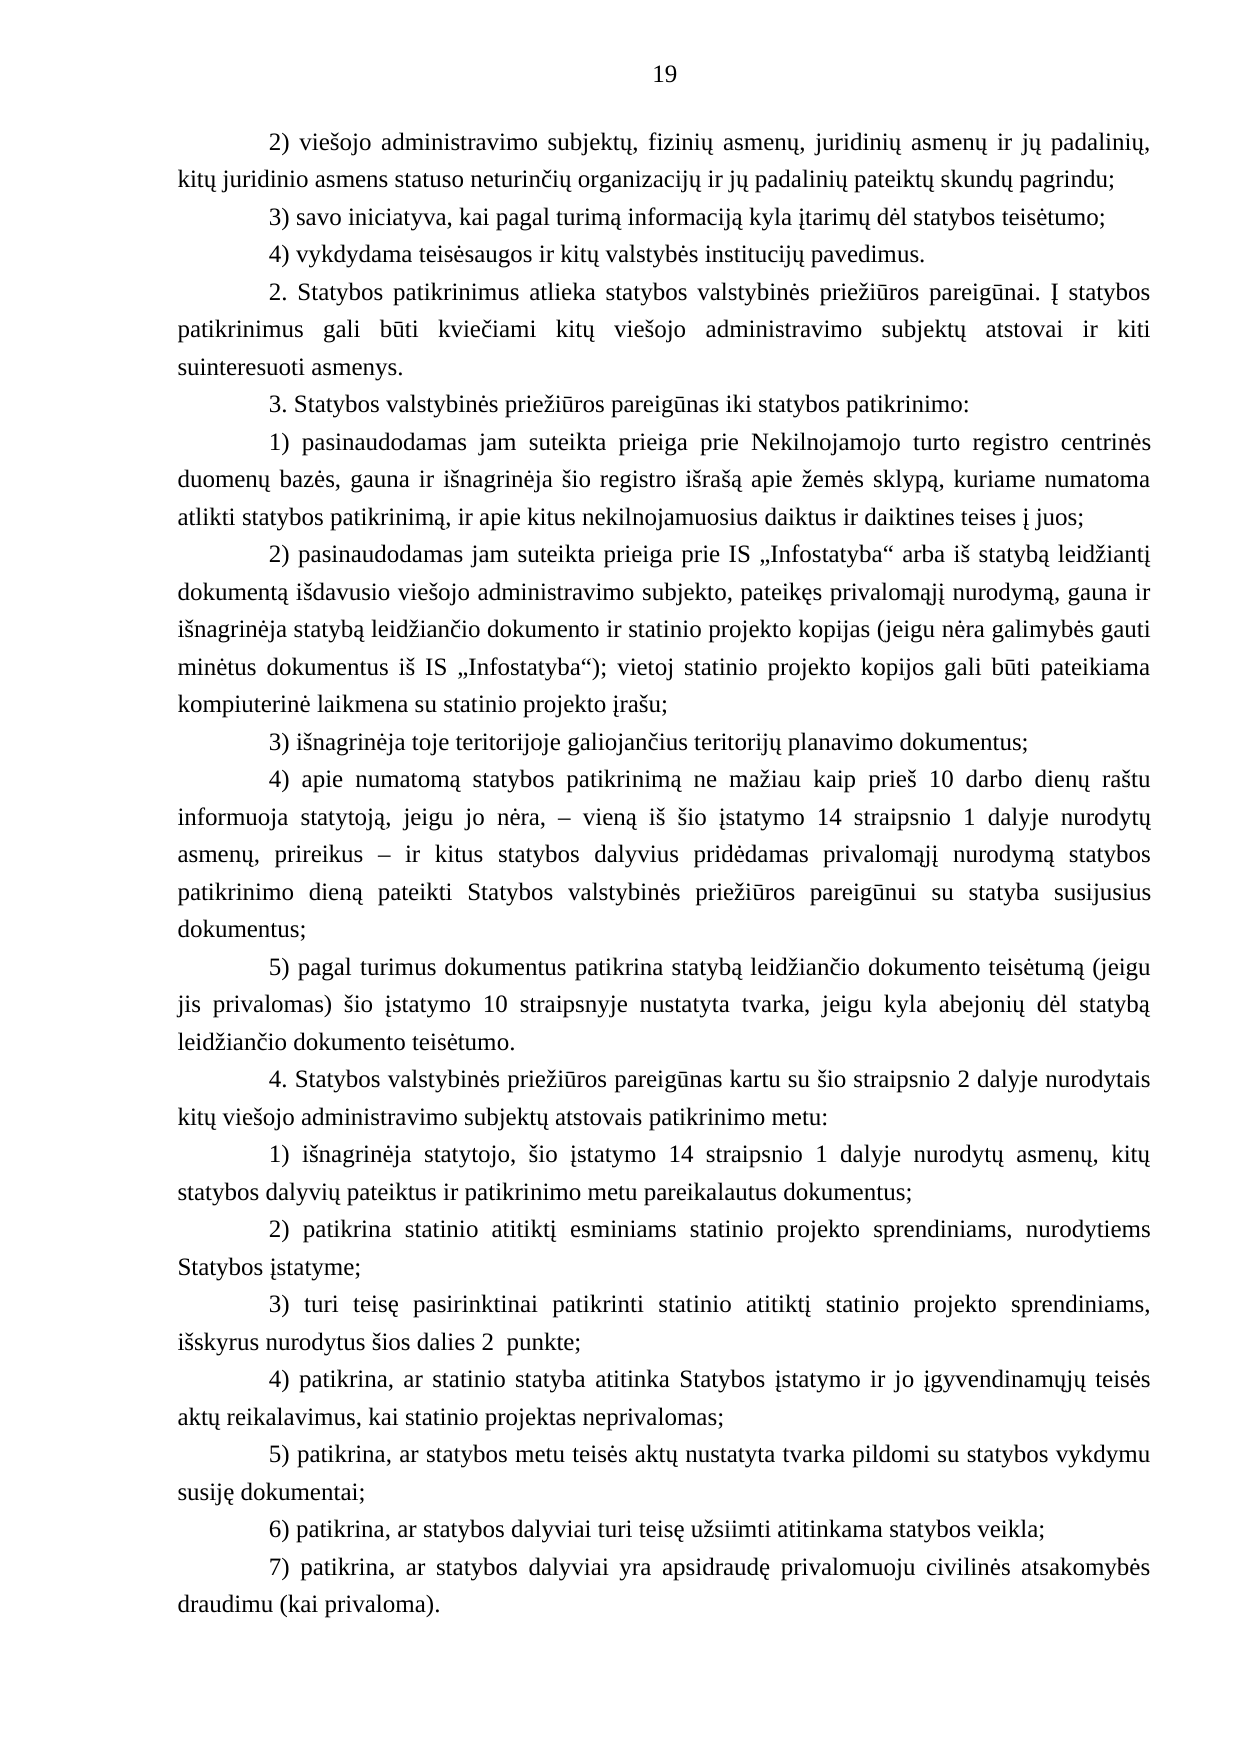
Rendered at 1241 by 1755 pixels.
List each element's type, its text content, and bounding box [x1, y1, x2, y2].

text 4) apie numatomą statybos patikrinimą ne mažiau kaip prieš 10 darbo dienų raštu informuoja statytoją, jeigu jo nėra, – vieną iš šio įstatymo 14 straipsnio 1 dalyje nurodytų asmenų, prireikus – ir kitus statybos dalyvius pridėdamas privalomąjį nurodymą statybos patikrinimo dieną pateikti Statybos valstybinės priežiūros pareigūnui su statyba susijusius dokumentus; [177, 756, 1152, 943]
text 4) patikrina, ar statinio statyba atitinka Statybos įstatymo ir jo įgyvendinamųjų teisės aktų reikalavimus, kai statinio projektas neprivalomas; [177, 1356, 1152, 1431]
text 4) vykdydama teisėsaugos ir kitų valstybės institucijų pavedimus. [177, 231, 1152, 268]
text 5) patikrina, ar statybos metu teisės aktų nustatyta tvarka pildomi su statybos vykdymu susiję dokumentai; [177, 1431, 1152, 1506]
text 2) pasinaudodamas jam suteikta prieiga prie IS „Infostatyba“ arba iš statybą leidžiantį dokumentą išdavusio viešojo administravimo subjekto, pateikęs privalomąjį nurodymą, gauna ir išnagrinėja statybą leidžiančio dokumento ir statinio projekto kopijas (jeigu nėra galimybės gauti minėtus dokumentus iš IS „Infostatyba“); vietoj statinio projekto kopijos gali būti pateikiama kompiuterinė laikmena su statinio projekto įrašu; [177, 531, 1152, 718]
text 2. Statybos patikrinimus atlieka statybos valstybinės priežiūros pareigūnai. Į statybos patikrinimus gali būti kviečiami kitų viešojo administravimo subjektų atstovai ir kiti suinteresuoti asmenys. [177, 268, 1152, 381]
text 2) patikrina statinio atitiktį esminiams statinio projekto sprendiniams, nurodytiems Statybos įstatyme; [177, 1206, 1152, 1281]
text 3) išnagrinėja toje teritorijoje galiojančius teritorijų planavimo dokumentus; [177, 718, 1152, 756]
text 1) išnagrinėja statytojo, šio įstatymo 14 straipsnio 1 dalyje nurodytų asmenų, kitų statybos dalyvių pateiktus ir patikrinimo metu pareikalautus dokumentus; [177, 1131, 1152, 1206]
text 1) pasinaudodamas jam suteikta prieiga prie Nekilnojamojo turto registro centrinės duomenų bazės, gauna ir išnagrinėja šio registro išrašą apie žemės sklypą, kuriame numatoma atlikti statybos patikrinimą, ir apie kitus nekilnojamuosius daiktus ir daiktines teises į juos; [177, 418, 1152, 531]
text 2) viešojo administravimo subjektų, fizinių asmenų, juridinių asmenų ir jų padalinių, kitų juridinio asmens statuso neturinčių organizacijų ir jų padalinių pateiktų skundų pagrindu; [177, 118, 1152, 193]
text 3. Statybos valstybinės priežiūros pareigūnas iki statybos patikrinimo: [177, 381, 1152, 418]
text 4. Statybos valstybinės priežiūros pareigūnas kartu su šio straipsnio 2 dalyje nurodytais kitų viešojo administravimo subjektų atstovais patikrinimo metu: [177, 1056, 1152, 1131]
text 7) patikrina, ar statybos dalyviai yra apsidraudę privalomuoju civilinės atsakomybės draudimu (kai privaloma). [177, 1543, 1152, 1618]
text 3) turi teisę pasirinktinai patikrinti statinio atitiktį statinio projekto sprendiniams, išskyrus nurodytus šios dalies 2 punkte; [177, 1281, 1152, 1356]
text 5) pagal turimus dokumentus patikrina statybą leidžiančio dokumento teisėtumą (jeigu jis privalomas) šio įstatymo 10 straipsnyje nustatyta tvarka, jeigu kyla abejonių dėl statybą leidžiančio dokumento teisėtumo. [177, 943, 1152, 1056]
text 3) savo iniciatyva, kai pagal turimą informaciją kyla įtarimų dėl statybos teisėtumo; [177, 193, 1152, 231]
text 6) patikrina, ar statybos dalyviai turi teisę užsiimti atitinkama statybos veikla; [177, 1506, 1152, 1543]
